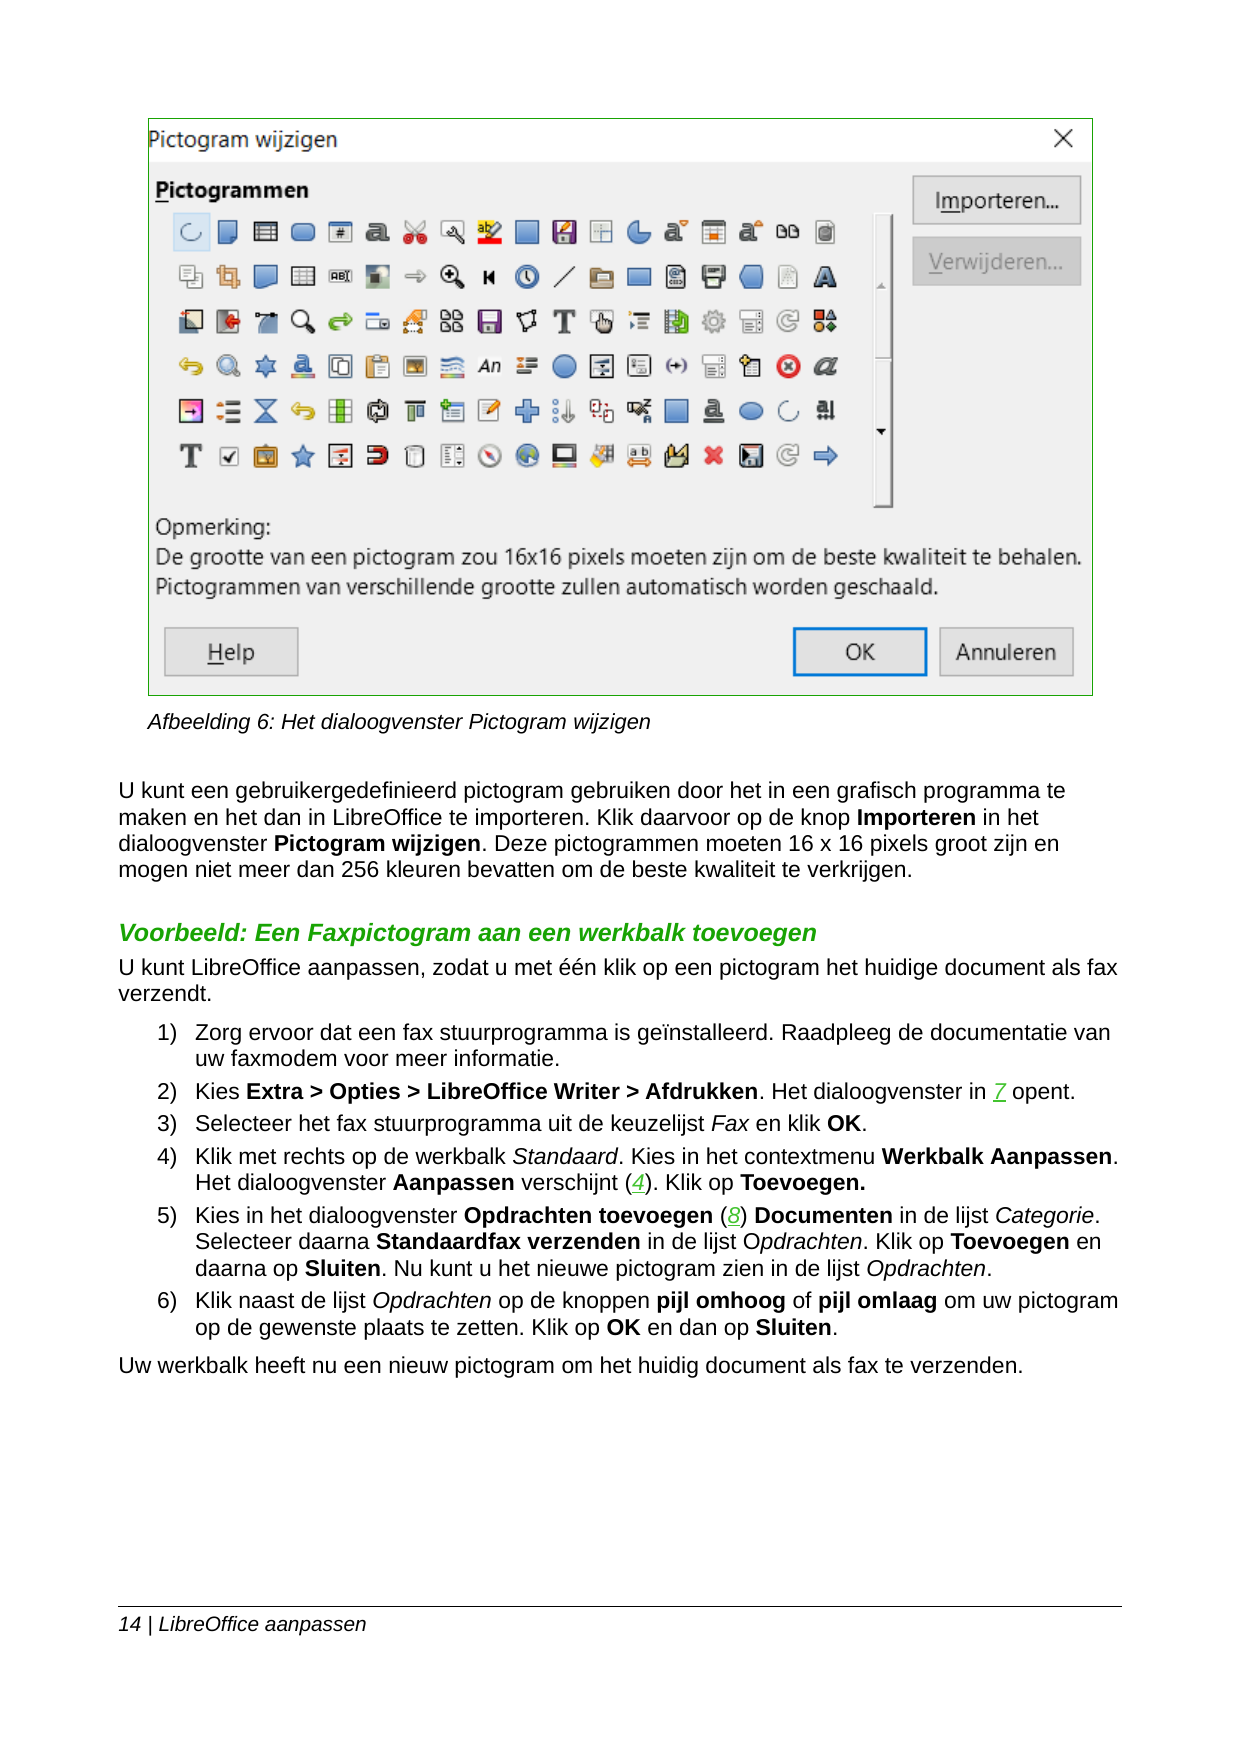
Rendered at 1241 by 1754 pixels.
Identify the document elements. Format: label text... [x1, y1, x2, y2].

list Kies Extra > Opties > LibreOffice Writer > Afdrukken. Het dialoogvenster in Afbeelding 7 opent. [177, 1078, 1122, 1104]
list Klik met rechts op de werkbalk Standaard. Kies in het contextmenu Werkbalk Aanpassen. Het dialoogvenster Aanpassen verschijnt (Afbeelding 4). Klik op Toevoegen. [177, 1143, 1122, 1196]
list Kies in het dialoogvenster Opdrachten toevoegen (Afbeelding 8) Documenten in de lijst Categorie. Selecteer daarna Standaardfax verzenden in de lijst Opdrachten. Klik op Toevoegen en daarna op Sluiten. Nu kunt u het nieuwe pictogram zien in de lijst Opdrachten. [177, 1202, 1122, 1281]
text Uw werkbalk heeft nu een nieuw pictogram om het huidig document als fax te verzenden. [118, 1352, 1122, 1379]
picture [149, 119, 1092, 695]
list Selecteer het fax stuurprogramma uit de keuzelijst Fax en klik OK. [177, 1110, 1122, 1137]
subtitle Voorbeeld: Een Faxpictogram aan een werkbalk toevoegen [118, 918, 1122, 947]
list Zorg ervoor dat een fax stuurprogramma is geïnstalleerd. Raadpleeg de documentatie van uw faxmodem voor meer informatie. [177, 1019, 1122, 1071]
text Afbeelding 6: Het dialoogvenster Pictogram wijzigen [148, 696, 1093, 734]
text U kunt LibreOffice aanpassen, zodat u met één klik op een pictogram het huidige document als fax verzendt. [118, 953, 1122, 1006]
text U kunt een gebruikergedefinieerd pictogram gebruiken door het in een grafisch programma te maken en het dan in LibreOffice te importeren. Klik daarvoor op de knop Importeren in het dialoogvenster Pictogram wijzigen. Deze pictogrammen moeten 16 x 16 pixels groot zijn en mogen niet meer dan 256 kleuren bevatten om de beste kwaliteit te verkrijgen. [118, 777, 1122, 883]
list Klik naast de lijst Opdrachten op de knoppen pijl omhoog of pijl omlaag om uw pictogram op de gewenste plaats te zetten. Klik op OK en dan op Sluiten. [177, 1287, 1122, 1340]
